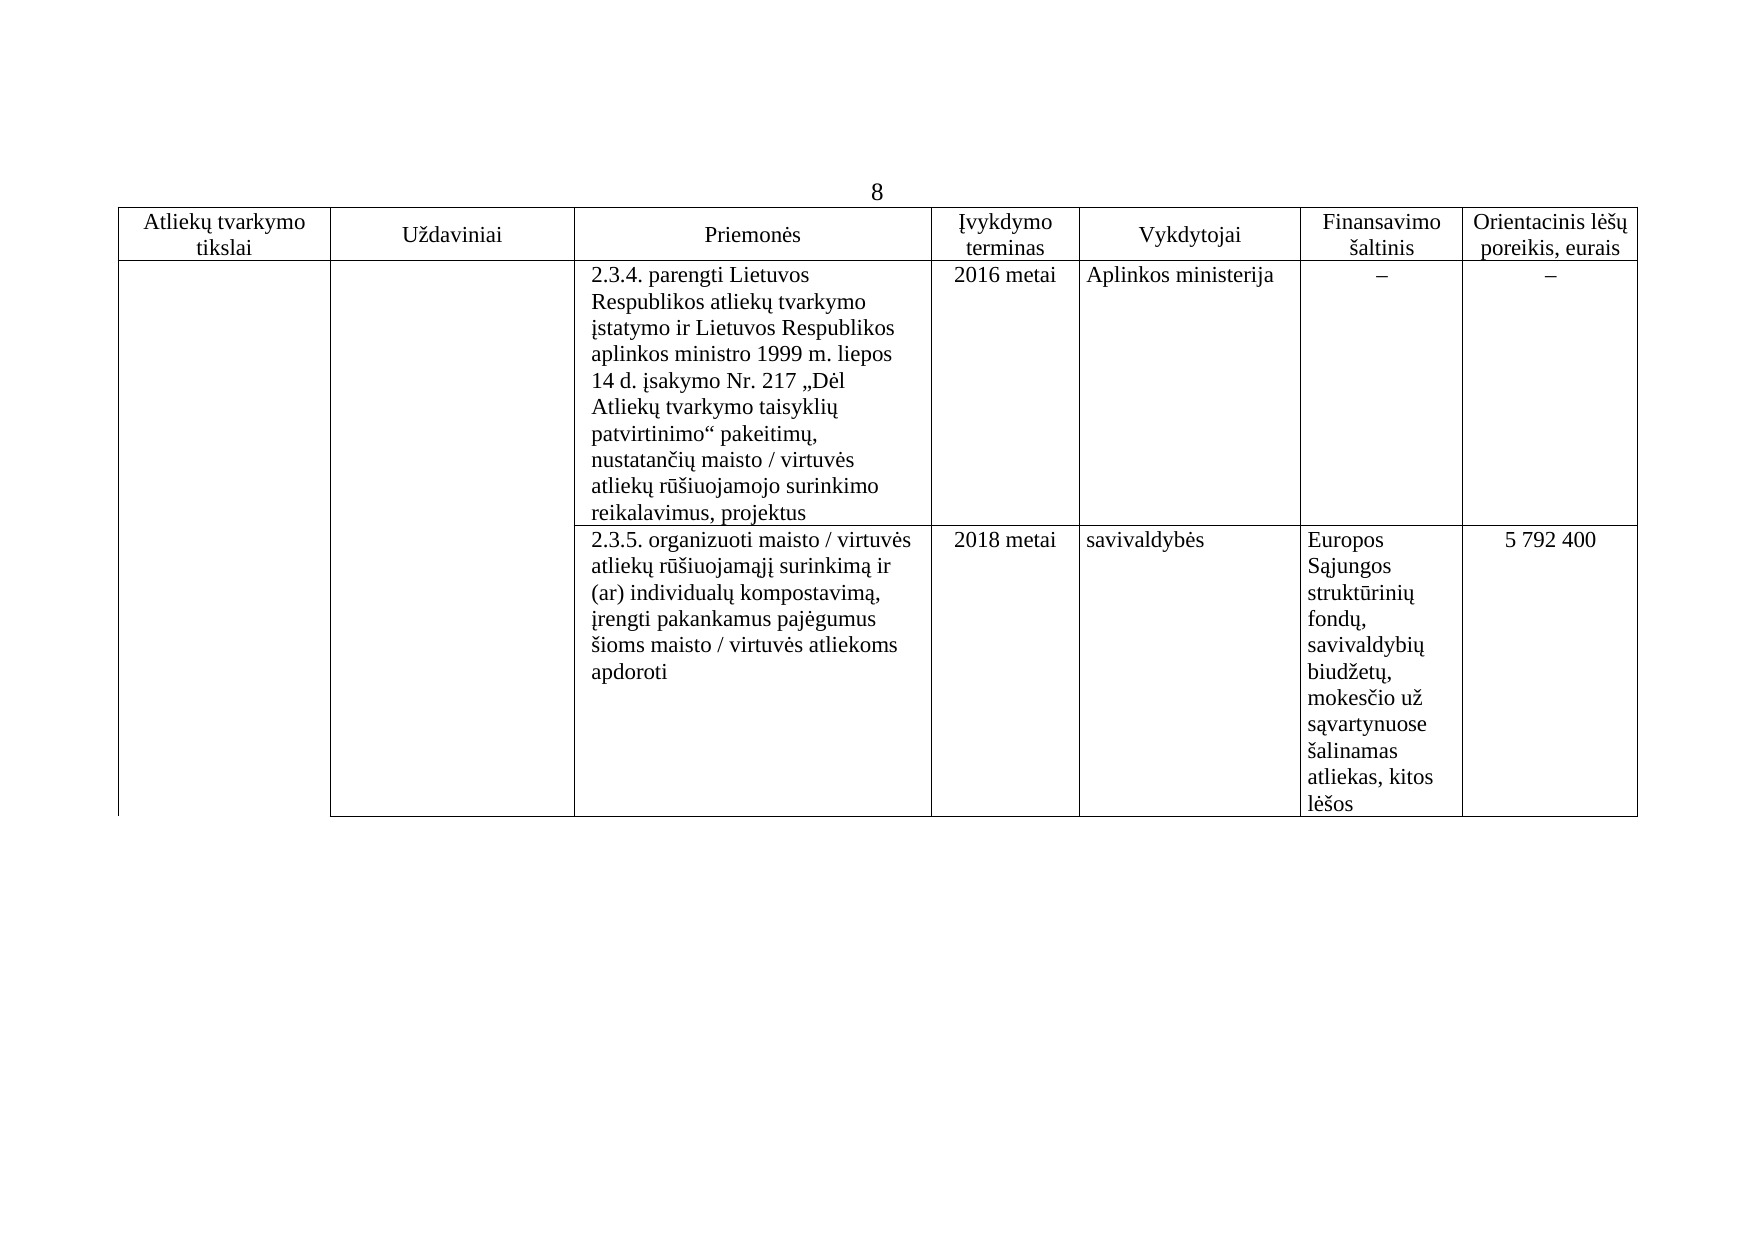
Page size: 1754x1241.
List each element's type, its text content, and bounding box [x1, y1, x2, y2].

table_cell 2016 metai [932, 261, 1079, 525]
table_header Finansavimo šaltinis [1301, 208, 1462, 260]
table_cell 2.3.4. parengti Lietuvos Respublikos atliekų tvarkymo įstatymo ir Lietuvos Respublikos aplinkos ministro 1999 m. liepos 14 d. įsakymo Nr. 217 „Dėl Atliekų tvarkymo taisyklių patvirtinimo“ pakeitimų, nustatančių maisto / virtuvės atliekų rūšiuojamojo surinkimo reikalavimus, projektus [575, 261, 931, 525]
table_header Vykdytojai [1080, 208, 1300, 260]
table_cell 2.3.5. organizuoti maisto / virtuvės atliekų rūšiuojamąjį surinkimą ir (ar) individualų kompostavimą, įrengti pakankamus pajėgumus šioms maisto / virtuvės atliekoms apdoroti [575, 526, 931, 816]
table_cell [119, 261, 330, 816]
table_cell Europos Sąjungos struktūrinių fondų, savivaldybių biudžetų, mokesčio už sąvartynuose šalinamas atliekas, kitos lėšos [1301, 526, 1462, 816]
table_header Įvykdymo terminas [932, 208, 1079, 260]
table_cell Aplinkos ministerija [1080, 261, 1300, 525]
table_cell – [1463, 261, 1637, 525]
table_header Priemonės [575, 208, 931, 260]
table_cell 5 792 400 [1463, 526, 1637, 816]
table_header Orientacinis lėšų poreikis, eurais [1463, 208, 1637, 260]
table_cell [331, 261, 574, 816]
table_cell 2018 metai [932, 526, 1079, 816]
table_header Atliekų tvarkymo tikslai [119, 208, 330, 260]
table_header Uždaviniai [331, 208, 574, 260]
table_cell – [1301, 261, 1462, 525]
table_cell savivaldybės [1080, 526, 1300, 816]
